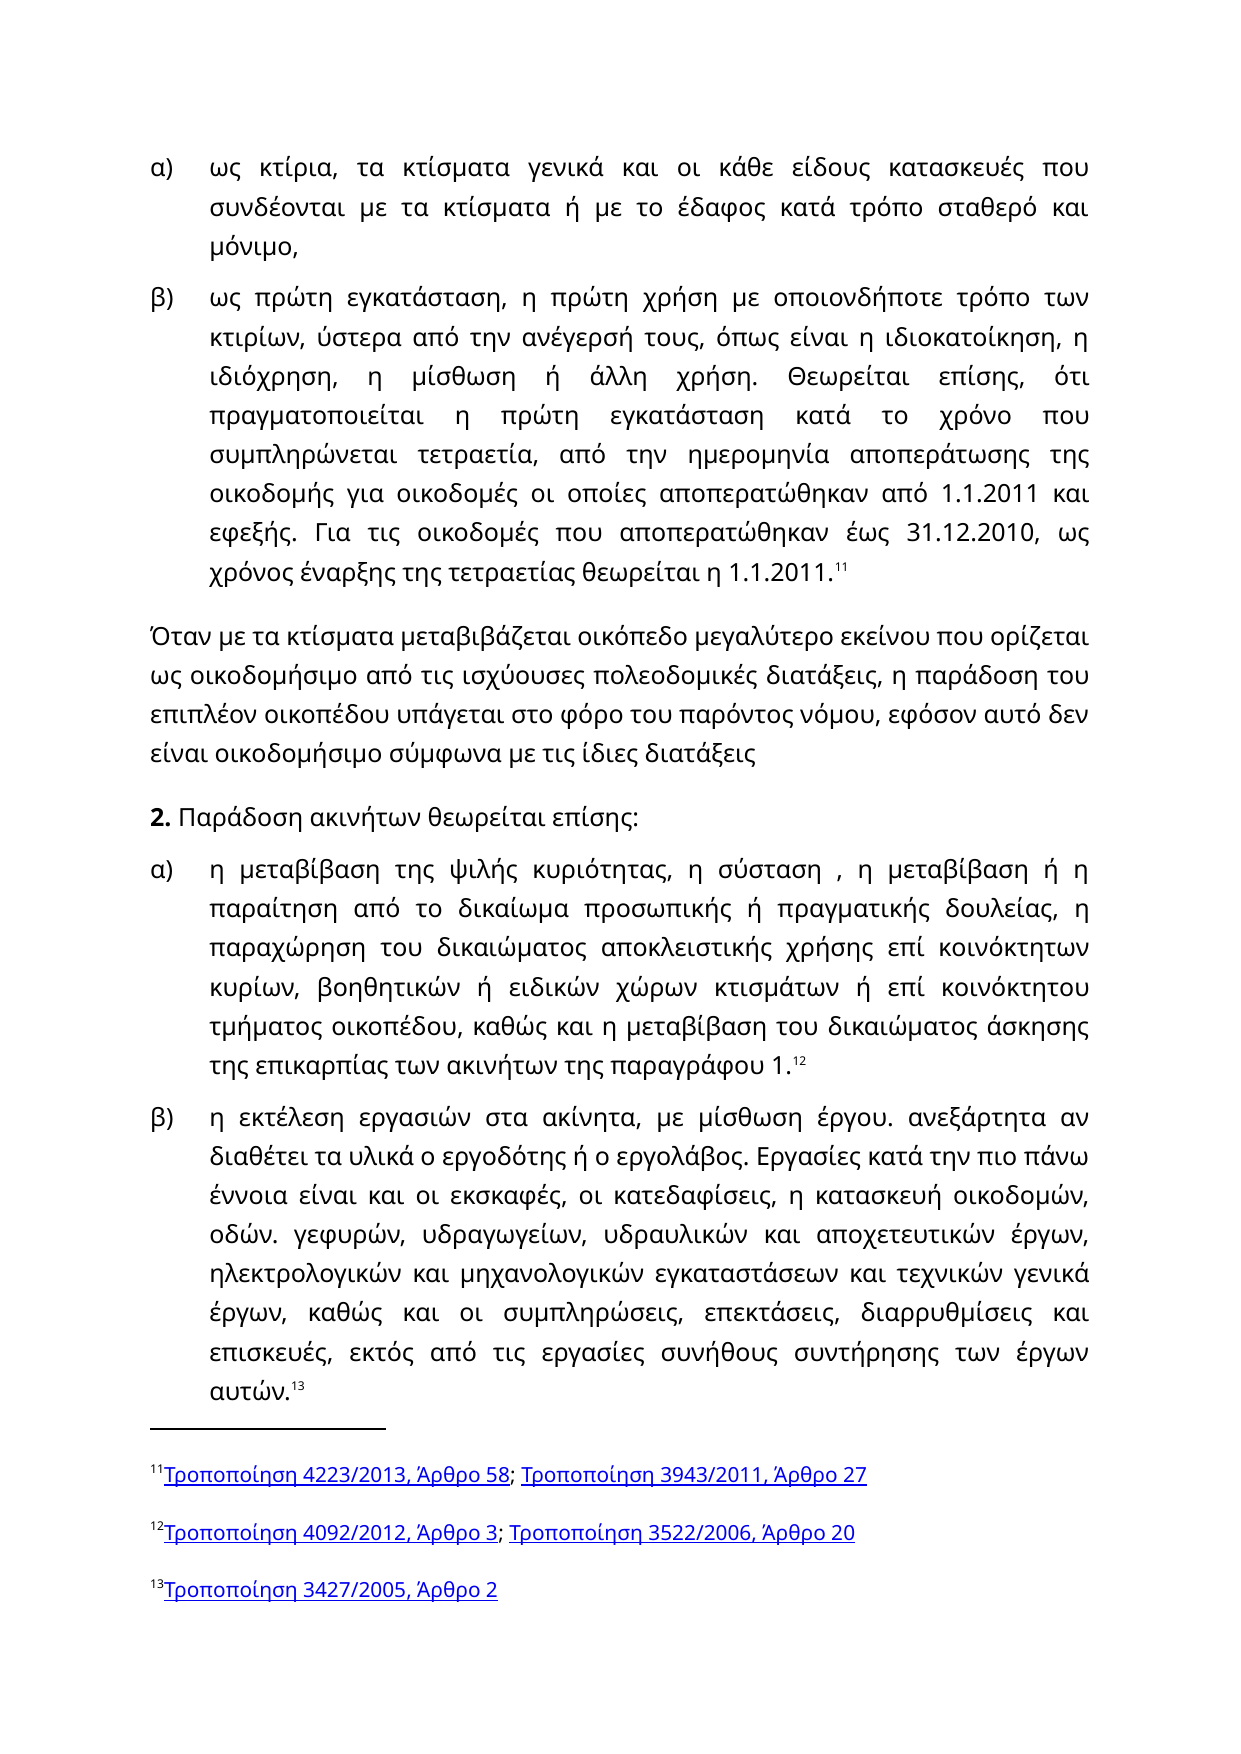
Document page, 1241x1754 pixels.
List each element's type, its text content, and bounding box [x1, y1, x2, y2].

list β) ως πρώτη εγκατάσταση, η πρώτη χρήση με οποιονδήποτε τρόπο των κτιρίων, ύστερα από την ανέγερσή τους, όπως είναι η ιδιοκατοίκηση, η ιδιόχρηση, η μίσθωση ή άλλη χρήση. Θεωρείται επίσης, ότι πραγματοποιείται η πρώτη εγκατάσταση κατά το χρόνο που συμπληρώνεται τετραετία, από την ημερομηνία αποπεράτωσης της οικοδομής για οικοδομές οι οποίες αποπερατώθηκαν από 1.1.2011 και εφεξής. Για τις οικοδομές που αποπερατώθηκαν έως 31.12.2010, ως χρόνος έναρξης της τετραετίας θεωρείται η 1.1.2011. [150, 280, 1090, 588]
text 2. Παράδοση ακινήτων θεωρείται επίσης: [150, 800, 1090, 834]
list β) η εκτέλεση εργασιών στα ακίνητα, με μίσθωση έργου. ανεξάρτητα αν διαθέτει τα υλικά ο εργοδότης ή ο εργολάβος. Εργασίες κατά την πιο πάνω έννοια είναι και οι εκσκαφές, οι κατεδαφίσεις, η κατασκευή οικοδομών, οδών. γεφυρών, υδραγωγείων, υδραυλικών και αποχετευτικών έργων, ηλεκτρολογικών και μηχανολογικών εγκαταστάσεων και τεχνικών γενικά έργων, καθώς και οι συμπληρώσεις, επεκτάσεις, διαρρυθμίσεις και επισκευές, εκτός από τις εργασίες συνήθους συντήρησης των έργων αυτών. [150, 1099, 1090, 1407]
list α) η μεταβίβαση της ψιλής κυριότητας, η σύσταση , η μεταβίβαση ή η παραίτηση από το δικαίωμα προσωπικής ή πραγματικής δουλείας, η παραχώρηση του δικαιώματος αποκλειστικής χρήσης επί κοινόκτητων κυρίων, βοηθητικών ή ειδικών χώρων κτισμάτων ή επί κοινόκτητου τμήματος οικοπέδου, καθώς και η μεταβίβαση του δικαιώματος άσκησης της επικαρπίας των ακινήτων της παραγράφου 1. [150, 852, 1090, 1082]
text Όταν με τα κτίσματα μεταβιβάζεται οικόπεδο μεγαλύτερο εκείνου που ορίζεται ως οικοδομήσιμο από τις ισχύουσες πολεοδομικές διατάξεις, η παράδοση του επιπλέον οικοπέδου υπάγεται στο φόρο του παρόντος νόμου, εφόσον αυτό δεν είναι οικοδομήσιμο σύμφωνα με τις ίδιες διατάξεις [150, 618, 1090, 770]
text Τροποποίηση 3427/2005, Άρθρο 2 [150, 1576, 1090, 1604]
list α) ως κτίρια, τα κτίσματα γενικά και οι κάθε είδους κατασκευές που συνδέονται με τα κτίσματα ή με το έδαφος κατά τρόπο σταθερό και μόνιμο, [150, 150, 1090, 262]
text Τροποποίηση 4092/2012, Άρθρο 3; Τροποποίηση 3522/2006, Άρθρο 20 [150, 1518, 1090, 1546]
text Τροποποίηση 4223/2013, Άρθρο 58; Τροποποίηση 3943/2011, Άρθρο 27 [150, 1460, 1090, 1489]
